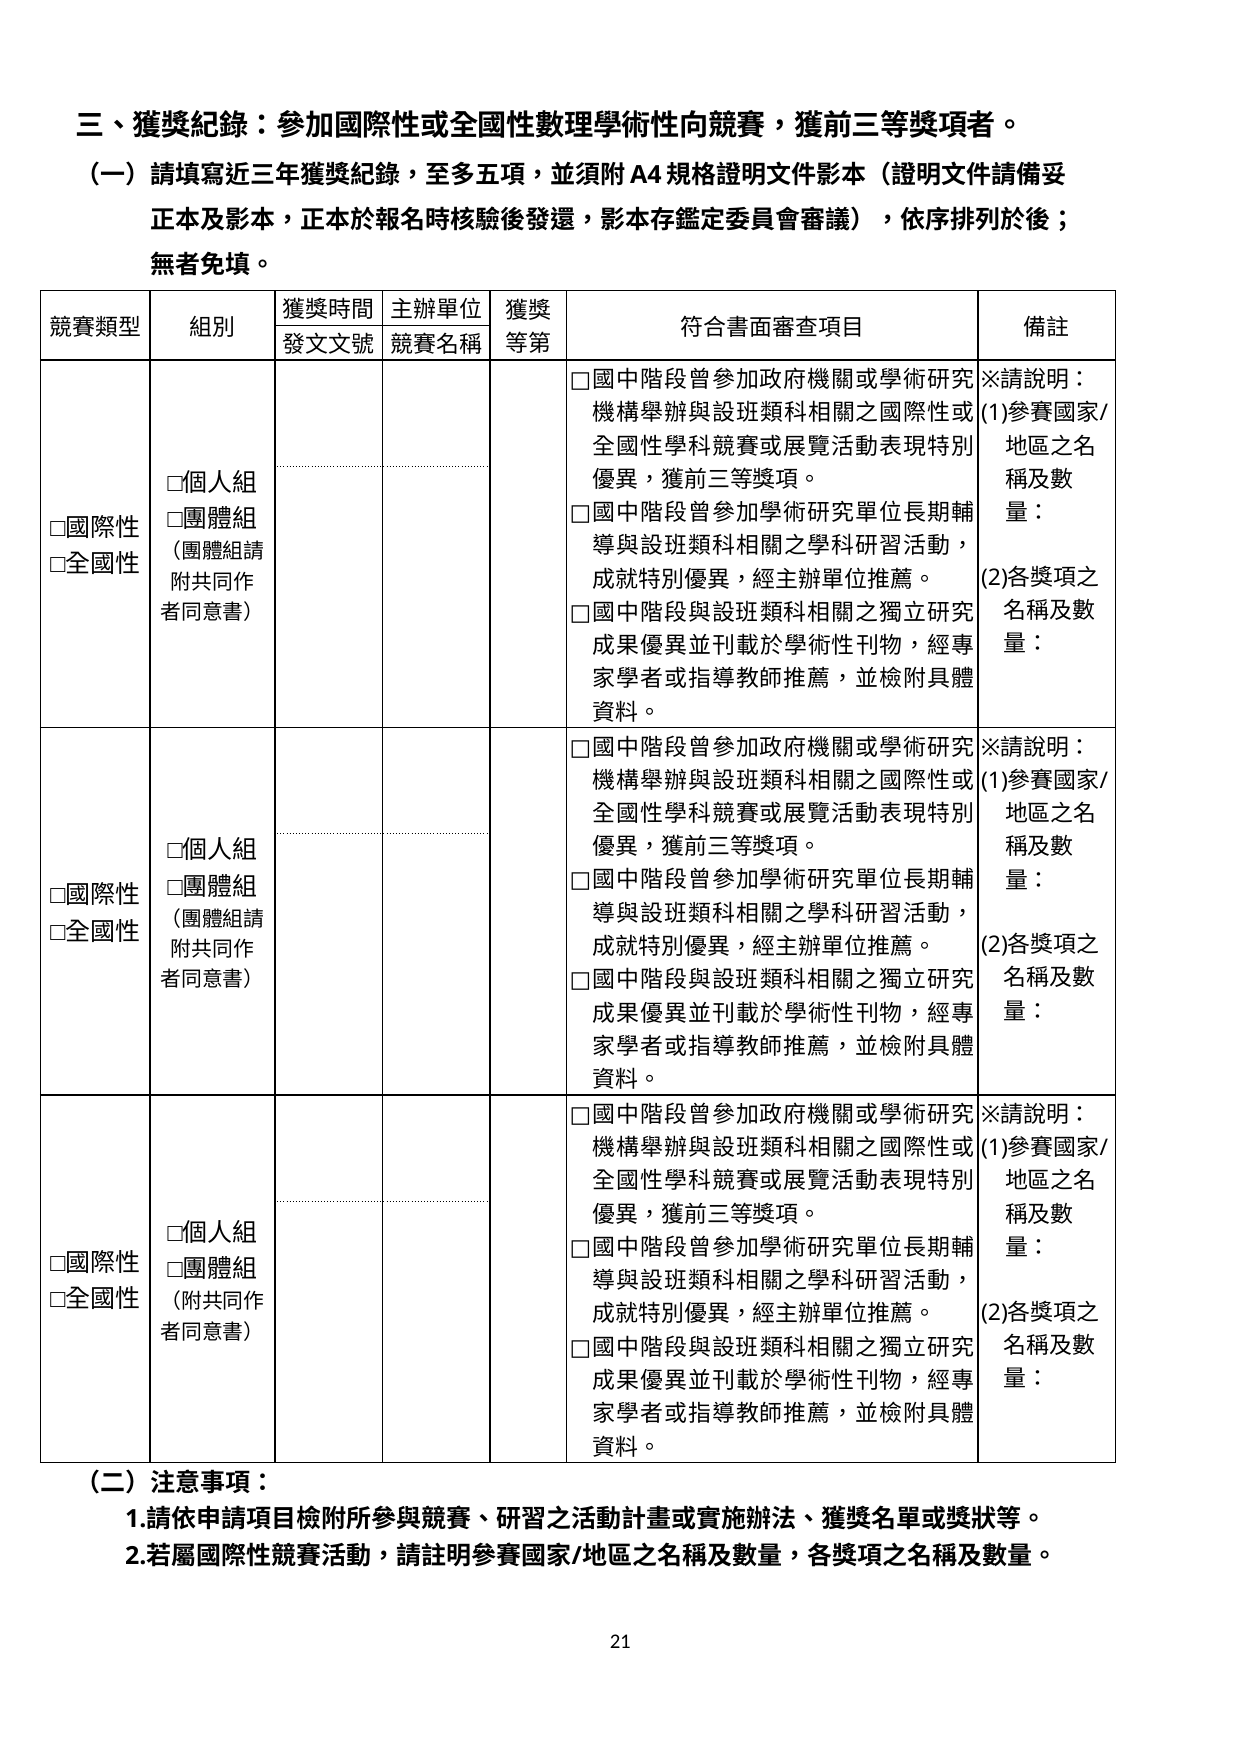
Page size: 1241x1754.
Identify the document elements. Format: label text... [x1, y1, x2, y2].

table_header 競賽類型 [41, 291, 149, 359]
table_cell [383, 1096, 489, 1201]
text 2.若屬國際性競賽活動，請註明參賽國家/地區之名稱及數量，各獎項之名稱及數量。 [125, 1535, 1165, 1571]
table_cell □國際性 □全國性 [41, 1096, 149, 1462]
table_header 獲獎 等第 [491, 291, 566, 359]
table_cell □個人組 □團體組 （團體組請附共同作 者同意書） [151, 361, 274, 727]
table_cell [276, 1096, 382, 1201]
table_cell □國際性 □全國性 [41, 728, 149, 1094]
table_cell □國中階段曾參加政府機關或學術研究機構舉辦與設班類科相關之國際性或全國性學科競賽或展覽活動表現特別優異，獲前三等獎項。 □國中階段曾參加學術研究單位長期輔導與設班類科相關之學科研習活動，成就特別優異，經主辦單位推薦。 □國中階段與設班類科相關之獨立研究成果優異並刊載於學術性刊物，經專家學者或指導教師推薦，並檢附具體資料。 [567, 728, 977, 1094]
table_cell 發文文號 [276, 326, 382, 359]
table_cell □國際性 □全國性 [41, 361, 149, 727]
table_cell [491, 361, 566, 727]
table_cell □個人組 □團體組 （附共同作 者同意書） [151, 1096, 274, 1462]
table_header 符合書面審查項目 [567, 291, 977, 359]
text 1.請依申請項目檢附所參與競賽、研習之活動計畫或實施辦法、獲獎名單或獎狀等。 [125, 1499, 1165, 1535]
table_header 組別 [151, 291, 274, 359]
table_cell [276, 1201, 382, 1462]
table_header 獲獎時間 [276, 291, 382, 324]
table_cell [383, 466, 489, 727]
text （一）請填寫近三年獲獎紀錄，至多五項，並須附A4規格證明文件影本（證明文件請備妥正本及影本，正本於報名時核驗後發還，影本存鑑定委員會審議），依序排列於後；無者免填。 [75, 154, 1079, 281]
table_cell [276, 728, 382, 833]
table_cell [276, 833, 382, 1094]
table_cell [383, 1201, 489, 1462]
table_cell □國中階段曾參加政府機關或學術研究機構舉辦與設班類科相關之國際性或全國性學科競賽或展覽活動表現特別優異，獲前三等獎項。 □國中階段曾參加學術研究單位長期輔導與設班類科相關之學科研習活動，成就特別優異，經主辦單位推薦。 □國中階段與設班類科相關之獨立研究成果優異並刊載於學術性刊物，經專家學者或指導教師推薦，並檢附具體資料。 [567, 361, 977, 727]
table_cell ※請說明： (1)參賽國家/地區之名稱及數量： (2)各獎項之名稱及數量： [979, 728, 1115, 1094]
table_cell ※請說明： (1)參賽國家/地區之名稱及數量： (2)各獎項之名稱及數量： [979, 1096, 1115, 1462]
table_cell [491, 1096, 566, 1462]
text 三、獲獎紀錄：參加國際性或全國性數理學術性向競賽，獲前三等獎項者。 [75, 102, 1165, 144]
table_header 備註 [979, 291, 1115, 359]
table_cell [383, 833, 489, 1094]
table_cell □國中階段曾參加政府機關或學術研究機構舉辦與設班類科相關之國際性或全國性學科競賽或展覽活動表現特別優異，獲前三等獎項。 □國中階段曾參加學術研究單位長期輔導與設班類科相關之學科研習活動，成就特別優異，經主辦單位推薦。 □國中階段與設班類科相關之獨立研究成果優異並刊載於學術性刊物，經專家學者或指導教師推薦，並檢附具體資料。 [567, 1096, 977, 1462]
table_cell ※請說明： (1)參賽國家/地區之名稱及數量： (2)各獎項之名稱及數量： [979, 361, 1115, 727]
table_cell □個人組 □團體組 （團體組請附共同作 者同意書） [151, 728, 274, 1094]
text （二）注意事項： [75, 1463, 1165, 1499]
table_header 主辦單位 [383, 291, 489, 324]
table_cell [276, 466, 382, 727]
table_cell [276, 361, 382, 466]
table_cell [383, 728, 489, 833]
table_cell 競賽名稱 [383, 326, 489, 359]
table_cell [491, 728, 566, 1094]
table_cell [383, 361, 489, 466]
